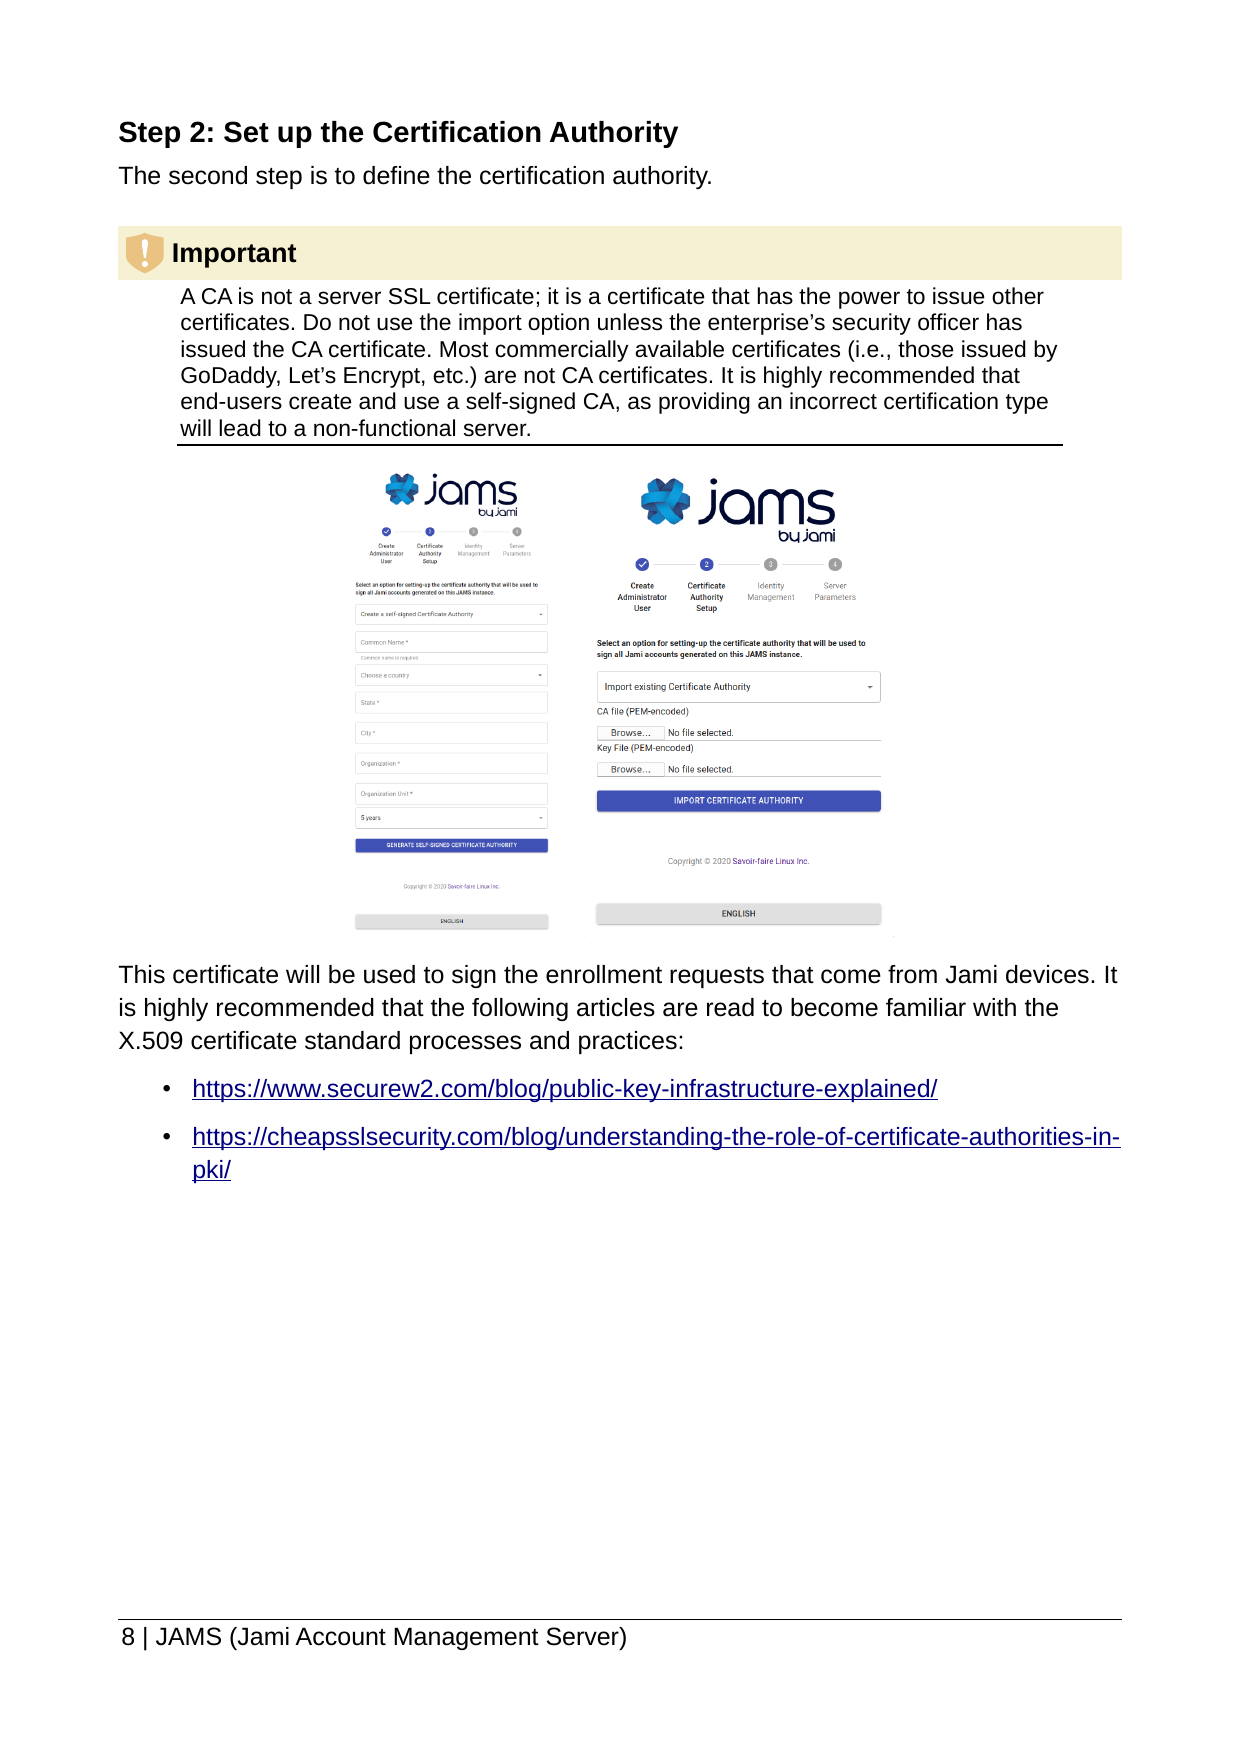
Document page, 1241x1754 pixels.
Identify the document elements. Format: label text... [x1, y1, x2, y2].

list https://www.securew2.com/blog/public-key-infrastructure-explained/ [162, 1074, 1122, 1103]
list https://cheapsslsecurity.com/blog/understanding-the-role-of-certificate-authorities-in-pki/ [162, 1122, 1122, 1183]
text The second step is to define the certification authority. [118, 161, 1122, 190]
picture [583, 463, 894, 937]
subtitle Step 2: Set up the Certification Authority [118, 115, 1122, 148]
text A CA is not a server SSL certificate; it is a certificate that has the power to issue other certificates. Do not use the import option unless the enterprise’s security officer has issued the CA certificate. Most commercially available certificates (i.e., those issued by GoDaddy, Let’s Encrypt, etc.) are not CA certificates. It is highly recommended that end-users create and use a self-signed CA, as providing an incorrect certification type will lead to a non-functional server. [177, 280, 1063, 444]
subtitle Important [118, 226, 1122, 280]
text This certificate will be used to sign the enrollment requests that come from Jami devices. It is highly recommended that the following articles are read to become familiar with the X.509 certificate standard processes and practices: [118, 960, 1122, 1055]
picture [346, 463, 557, 937]
